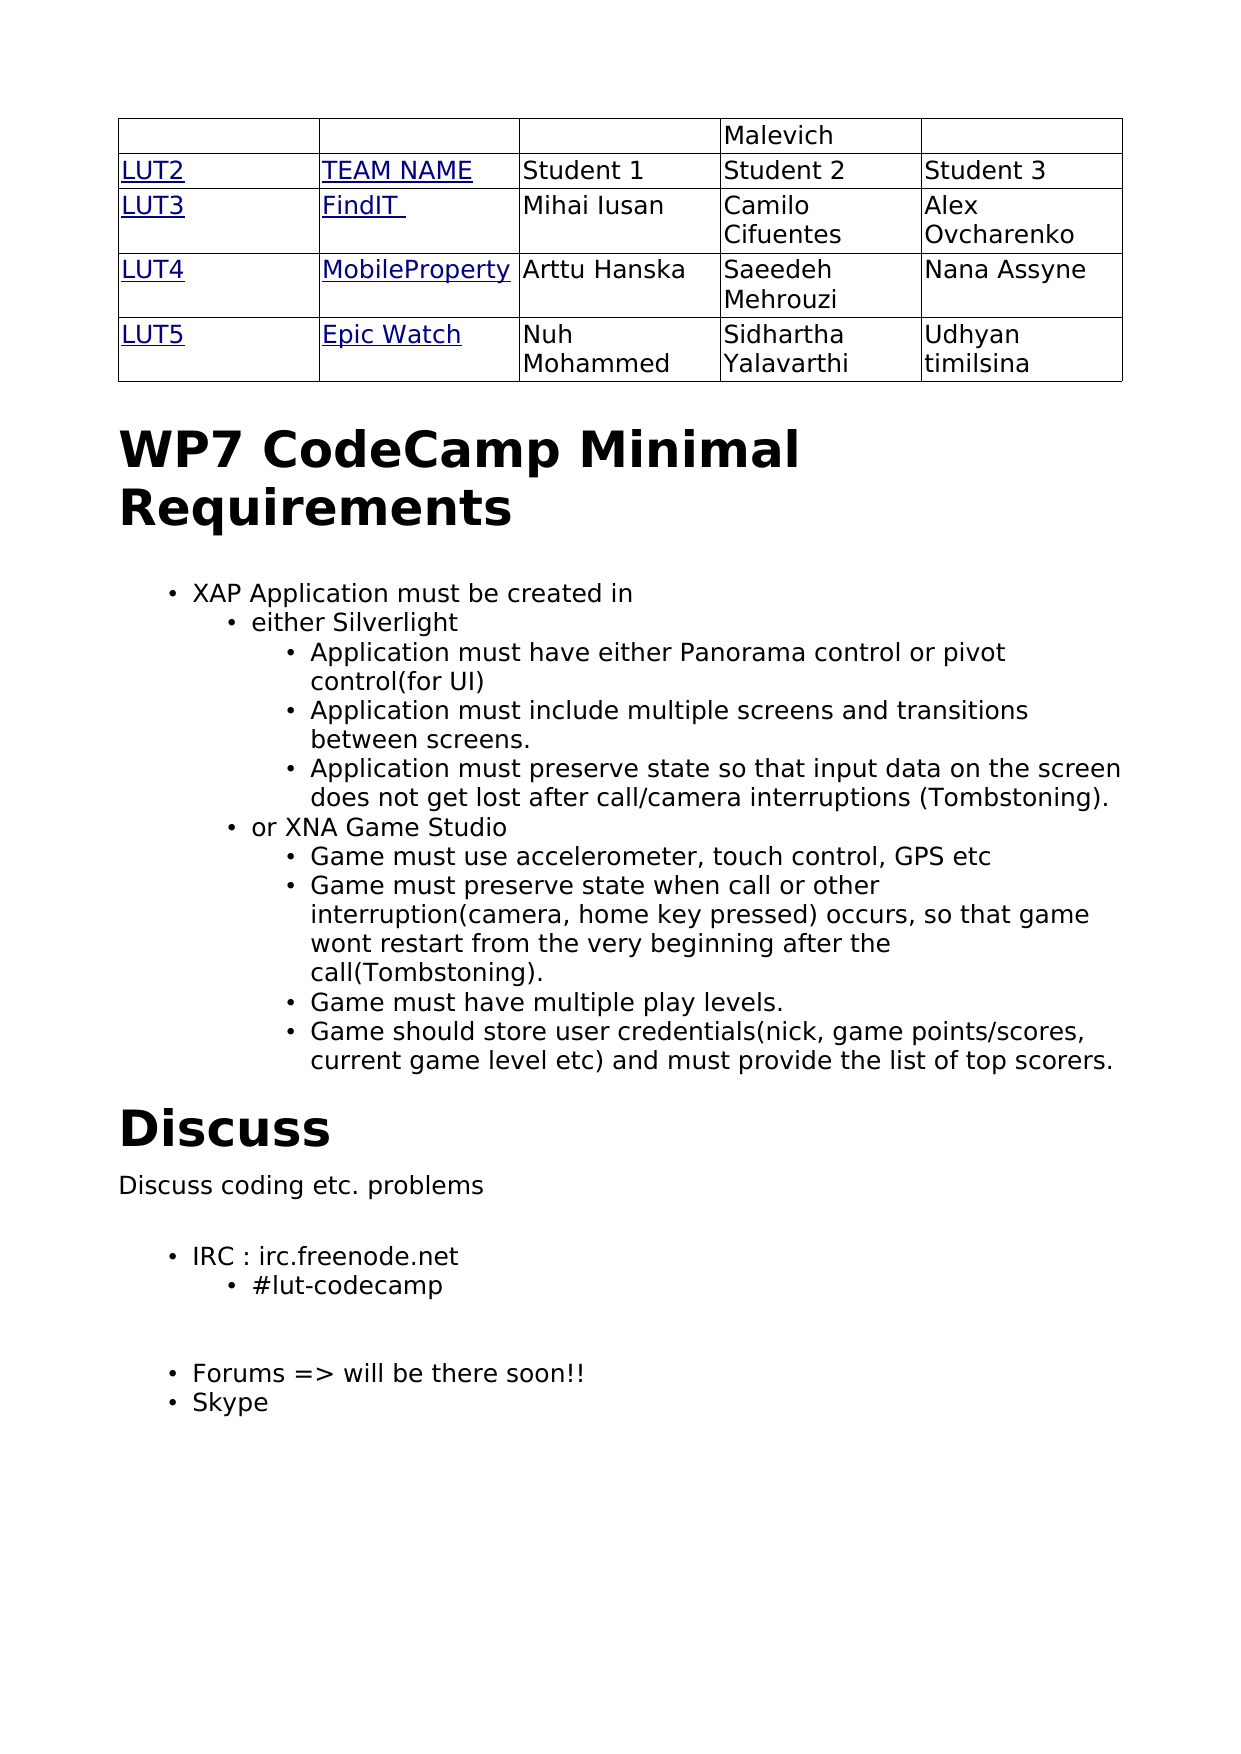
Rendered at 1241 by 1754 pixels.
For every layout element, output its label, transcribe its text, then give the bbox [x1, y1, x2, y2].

text Discuss coding etc. problems [118, 1171, 1122, 1200]
table_cell [520, 119, 720, 153]
table_cell Alex Ovcharenko [922, 189, 1122, 253]
table_cell [320, 119, 519, 153]
table_cell Camilo Cifuentes [721, 189, 921, 253]
subtitle Discuss [118, 1100, 1122, 1158]
table_cell Nuh Mohammed [520, 318, 720, 381]
subtitle WP7 CodeCamp Minimal Requirements [118, 421, 1122, 537]
list Game should store user credentials(nick, game points/scores, current game level etc) and must provide the list of top scorers. [295, 1017, 1122, 1075]
table_cell Saeedeh Mehrouzi [721, 254, 921, 317]
table_cell MobileProperty [320, 254, 519, 317]
list Skype [177, 1389, 1122, 1418]
list Application must preserve state so that input data on the screen does not get lost after call/camera interruptions (Tombstoning). [295, 754, 1122, 813]
table_cell LUT2 [119, 154, 319, 188]
list Application must include multiple screens and transitions between screens. [295, 696, 1122, 754]
table_cell Sidhartha Yalavarthi [721, 318, 921, 381]
table_cell Student 3 [922, 154, 1122, 188]
table_cell Epic Watch [320, 318, 519, 381]
list Forums => will be there soon!! [177, 1359, 1122, 1389]
list Game must use accelerometer, touch control, GPS etc [295, 842, 1122, 871]
list Game must have multiple play levels. [295, 988, 1122, 1017]
table_cell LUT4 [119, 254, 319, 317]
list Application must have either Panorama control or pivot control(for UI) [295, 638, 1122, 696]
list #lut-codecamp [236, 1271, 1122, 1301]
table_cell [922, 119, 1122, 153]
table_cell Nana Assyne [922, 254, 1122, 317]
table_cell Udhyan timilsina [922, 318, 1122, 381]
table_cell TEAM NAME [320, 154, 519, 188]
list IRC : irc.freenode.net [177, 1242, 1122, 1271]
table_cell [119, 119, 319, 153]
table_cell Student 1 [520, 154, 720, 188]
table_cell Malevich [721, 119, 921, 153]
table_cell LUT3 [119, 189, 319, 253]
table_cell Mihai Iusan [520, 189, 720, 253]
list Game must preserve state when call or other interruption(camera, home key pressed) occurs, so that game wont restart from the very beginning after the call(Tombstoning). [295, 871, 1122, 988]
list or XNA Game Studio [236, 813, 1122, 842]
table_cell Student 2 [721, 154, 921, 188]
table_cell Arttu Hanska [520, 254, 720, 317]
list either Silverlight [236, 609, 1122, 638]
table_cell LUT5 [119, 318, 319, 381]
table_cell FindIT [320, 189, 519, 253]
list XAP Application must be created in [177, 579, 1122, 609]
